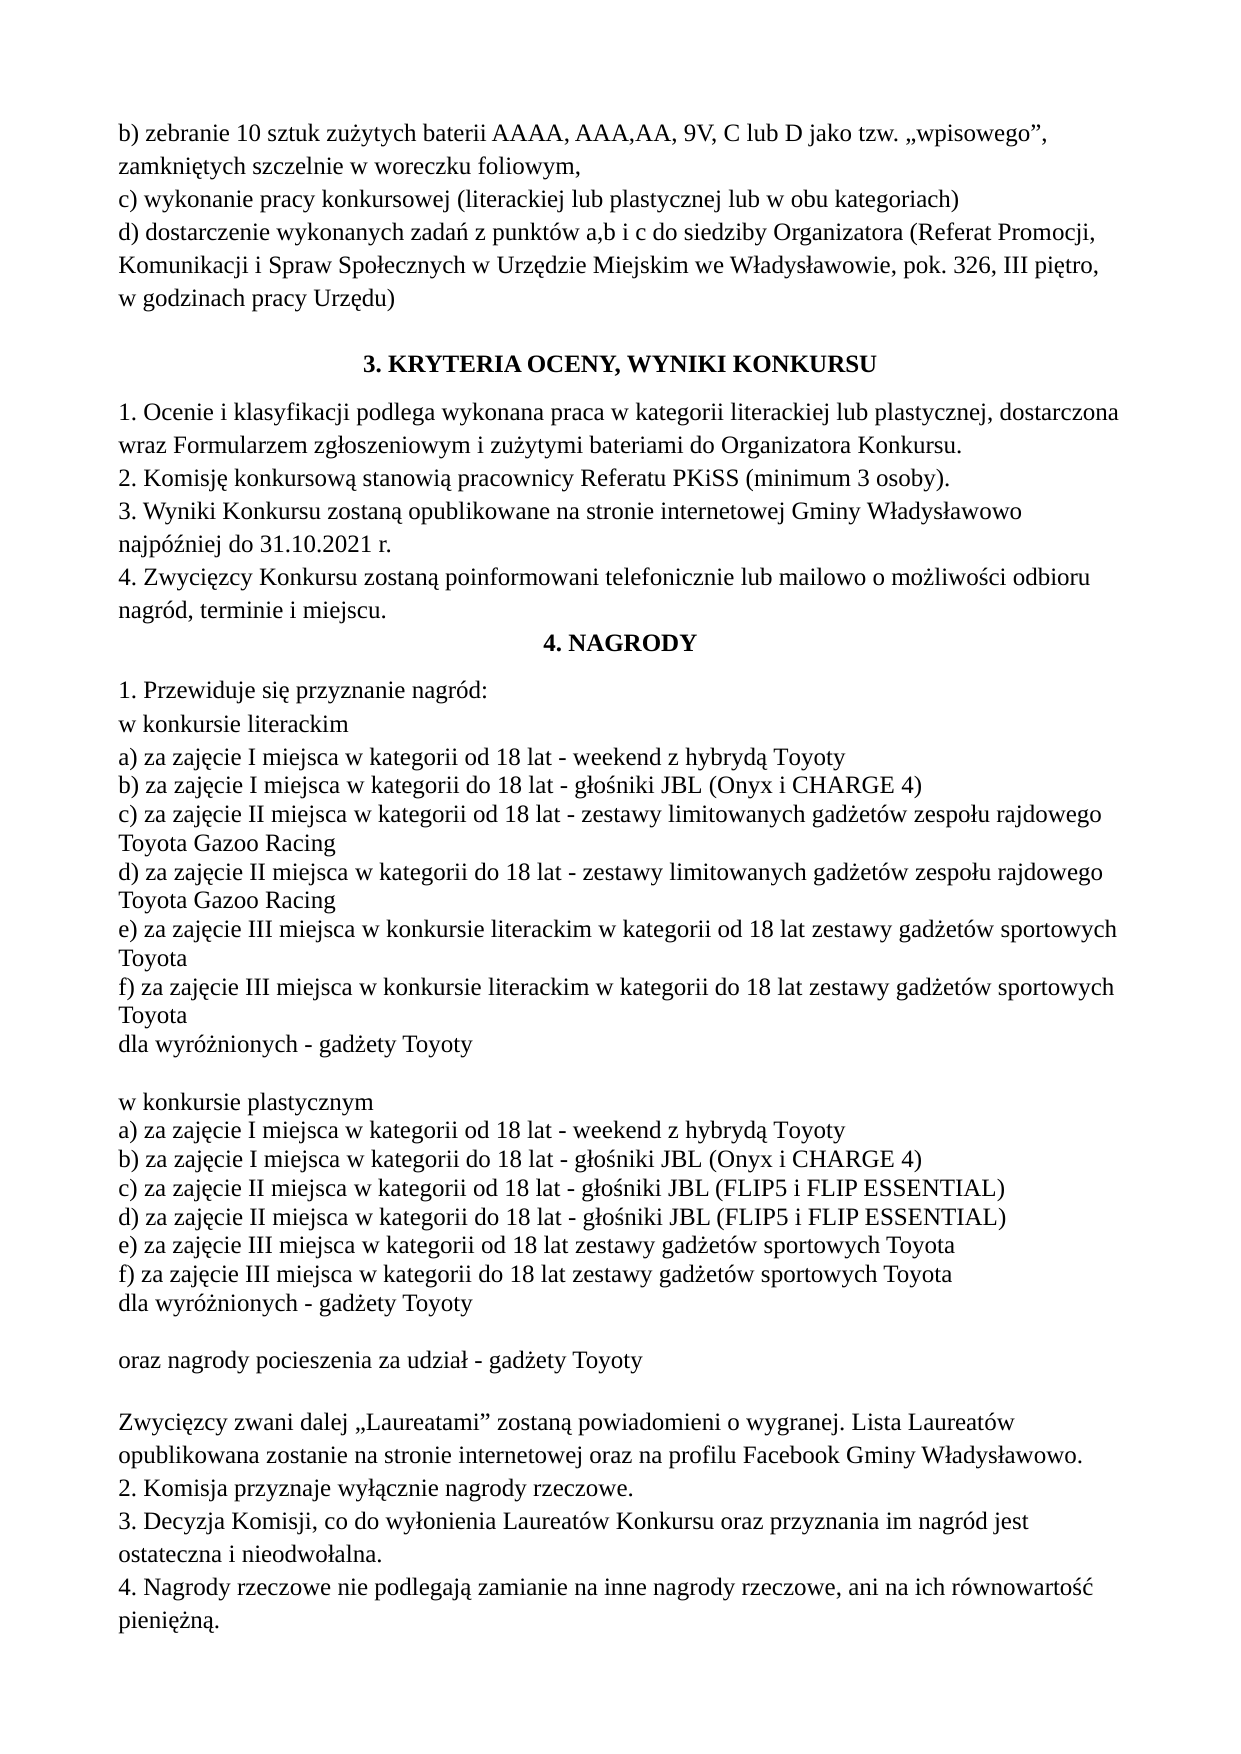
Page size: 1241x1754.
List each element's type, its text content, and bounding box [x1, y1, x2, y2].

text 3. KRYTERIA OCENY, WYNIKI KONKURSU [118, 349, 1122, 378]
text c) za zajęcie II miejsca w kategorii od 18 lat - zestawy limitowanych gadżetów zespołu rajdowego Toyota Gazoo Racing [118, 799, 1122, 857]
text f) za zajęcie III miejsca w konkursie literackim w kategorii do 18 lat zestawy gadżetów sportowych Toyota [118, 972, 1122, 1029]
text c) wykonanie pracy konkursowej (literackiej lub plastycznej lub w obu kategoriach) [118, 184, 1122, 213]
text b) za zajęcie I miejsca w kategorii do 18 lat - głośniki JBL (Onyx i CHARGE 4) [118, 770, 1122, 799]
text d) za zajęcie II miejsca w kategorii do 18 lat - zestawy limitowanych gadżetów zespołu rajdowego Toyota Gazoo Racing [118, 857, 1122, 914]
text dla wyróżnionych - gadżety Toyoty [118, 1288, 1122, 1317]
text 4. Zwycięzcy Konkursu zostaną poinformowani telefonicznie lub mailowo o możliwości odbioru nagród, terminie i miejscu. [118, 562, 1122, 624]
text 2. Komisja przyznaje wyłącznie nagrody rzeczowe. [118, 1473, 1122, 1502]
text dla wyróżnionych - gadżety Toyoty [118, 1029, 1122, 1058]
text 2. Komisję konkursową stanowią pracownicy Referatu PKiSS (minimum 3 osoby). [118, 463, 1122, 492]
text w konkursie plastycznym [118, 1087, 1122, 1115]
text d) za zajęcie II miejsca w kategorii do 18 lat - głośniki JBL (FLIP5 i FLIP ESSENTIAL) [118, 1202, 1122, 1230]
text e) za zajęcie III miejsca w kategorii od 18 lat zestawy gadżetów sportowych Toyota [118, 1230, 1122, 1259]
text e) za zajęcie III miejsca w konkursie literackim w kategorii od 18 lat zestawy gadżetów sportowych Toyota [118, 914, 1122, 972]
text b) za zajęcie I miejsca w kategorii do 18 lat - głośniki JBL (Onyx i CHARGE 4) [118, 1144, 1122, 1173]
text oraz nagrody pocieszenia za udział - gadżety Toyoty [118, 1345, 1122, 1374]
text c) za zajęcie II miejsca w kategorii od 18 lat - głośniki JBL (FLIP5 i FLIP ESSENTIAL) [118, 1173, 1122, 1202]
text 4. NAGRODY [118, 628, 1122, 657]
text 1. Ocenie i klasyfikacji podlega wykonana praca w kategorii literackiej lub plastycznej, dostarczona wraz Formularzem zgłoszeniowym i zużytymi bateriami do Organizatora Konkursu. [118, 397, 1122, 459]
text 3. Wyniki Konkursu zostaną opublikowane na stronie internetowej Gminy Władysławowo najpóźniej do 31.10.2021 r. [118, 496, 1122, 558]
text 1. Przewiduje się przyznanie nagród: [118, 676, 1122, 704]
text a) za zajęcie I miejsca w kategorii od 18 lat - weekend z hybrydą Toyoty [118, 742, 1122, 770]
text w konkursie literackim [118, 709, 1122, 737]
text b) zebranie 10 sztuk zużytych baterii AAAA, AAA,AA, 9V, C lub D jako tzw. „wpisowego”, zamkniętych szczelnie w woreczku foliowym, [118, 118, 1122, 180]
text 3. Decyzja Komisji, co do wyłonienia Laureatów Konkursu oraz przyznania im nagród jest ostateczna i nieodwołalna. [118, 1506, 1122, 1568]
text f) za zajęcie III miejsca w kategorii do 18 lat zestawy gadżetów sportowych Toyota [118, 1259, 1122, 1288]
text d) dostarczenie wykonanych zadań z punktów a,b i c do siedziby Organizatora (Referat Promocji, Komunikacji i Spraw Społecznych w Urzędzie Miejskim we Władysławowie, pok. 326, III piętro, w godzinach pracy Urzędu) [118, 217, 1122, 312]
text a) za zajęcie I miejsca w kategorii od 18 lat - weekend z hybrydą Toyoty [118, 1115, 1122, 1144]
text Zwycięzcy zwani dalej „Laureatami” zostaną powiadomieni o wygranej. Lista Laureatów opublikowana zostanie na stronie internetowej oraz na profilu Facebook Gminy Władysławowo. [118, 1407, 1122, 1469]
text 4. Nagrody rzeczowe nie podlegają zamianie na inne nagrody rzeczowe, ani na ich równowartość pieniężną. [118, 1572, 1122, 1634]
